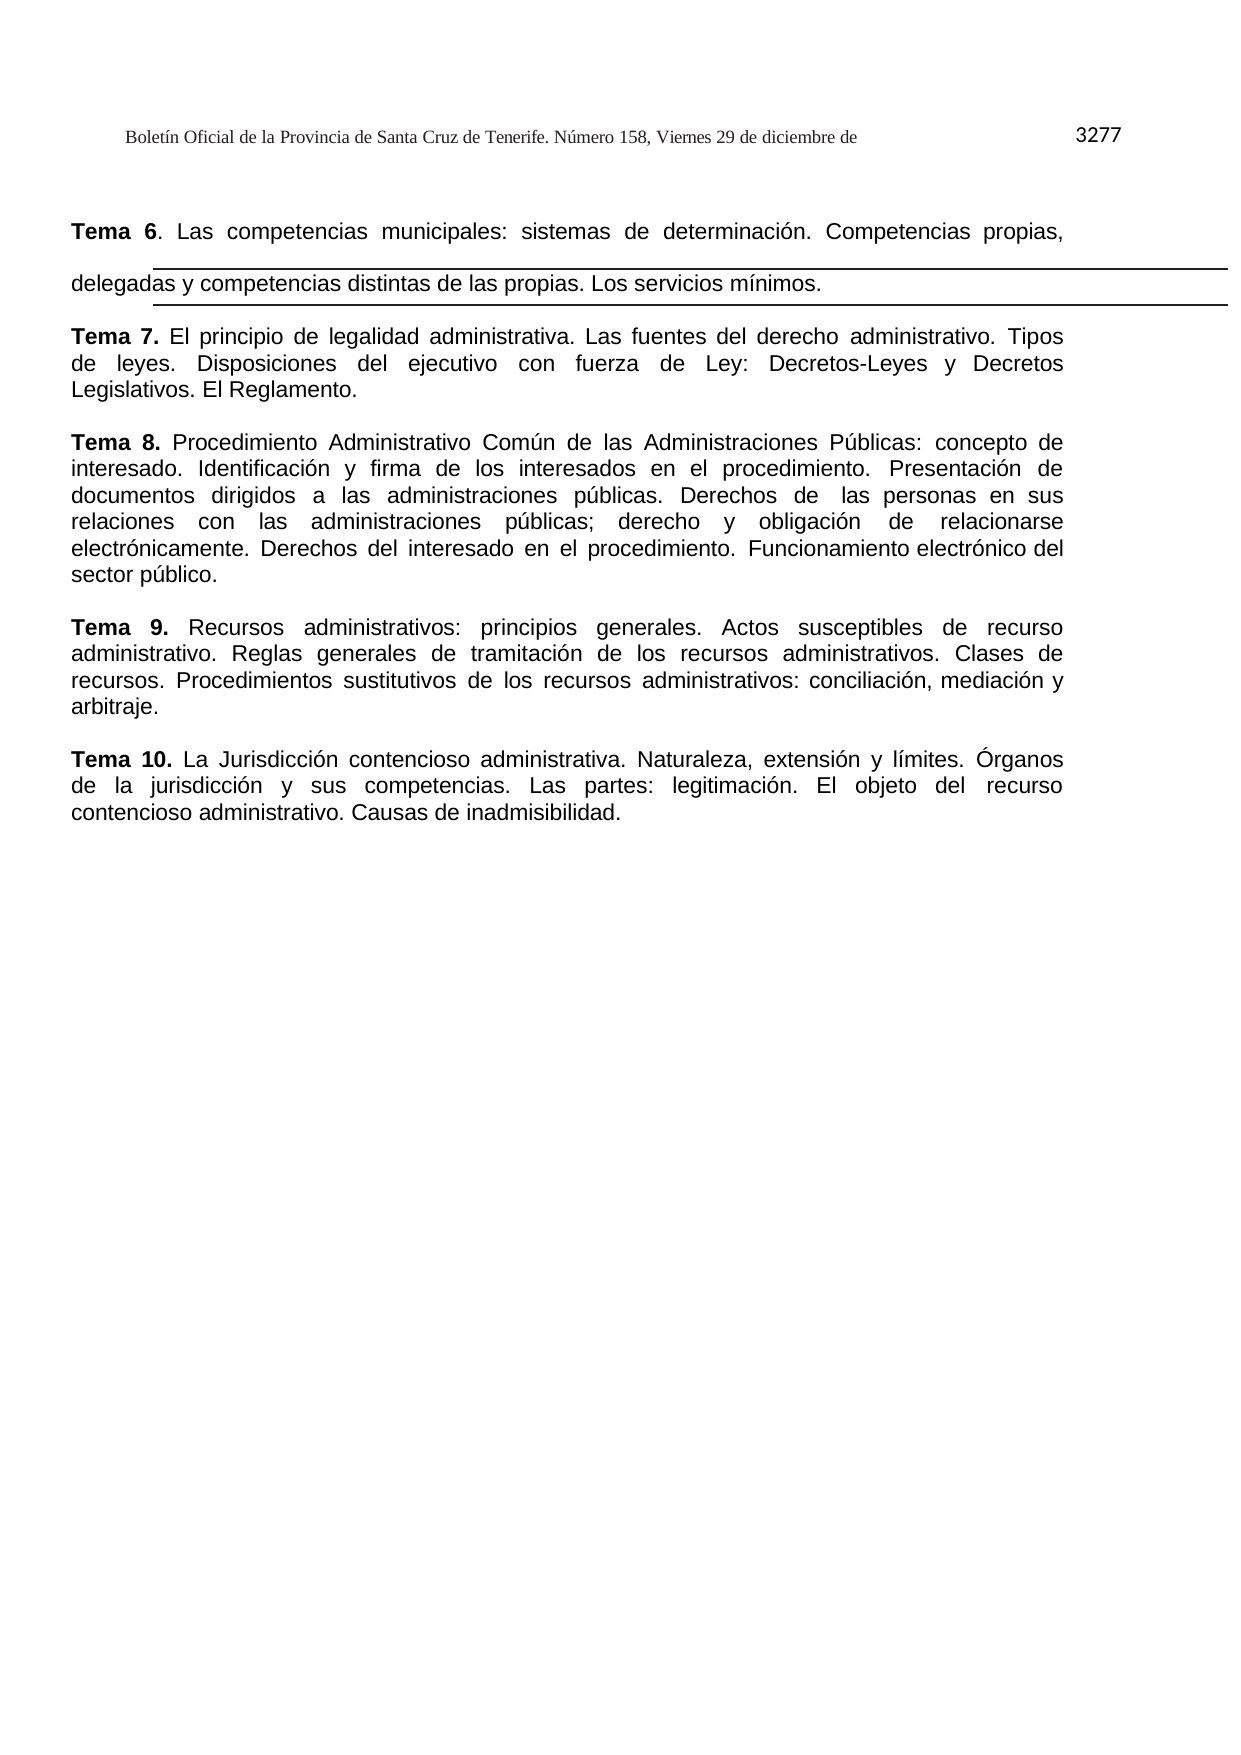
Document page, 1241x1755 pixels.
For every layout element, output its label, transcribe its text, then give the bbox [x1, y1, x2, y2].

text Tema 9. Recursos administrativos: principios generales. Actos susceptibles de recurso administrativo. Reglas generales de tramitación de los recursos administrativos. Clases de recursos. Procedimientos sustitutivos de los recursos administrativos: conciliación, mediación y arbitraje. [71, 614, 1064, 719]
text Tema 10. La Jurisdicción contencioso administrativa. Naturaleza, extensión y límites. Órganos de la jurisdicción y sus competencias. Las partes: legitimación. El objeto del recurso contencioso administrativo. Causas de inadmisibilidad. [71, 746, 1064, 825]
text Tema 8. Procedimiento Administrativo Común de las Administraciones Públicas: concepto de interesado. Identificación y firma de los interesados en el procedimiento. Presentación de documentos dirigidos a las administraciones públicas. Derechos de las personas en sus relaciones con las administraciones públicas; derecho y obligación de relacionarse electrónicamente. Derechos del interesado en el procedimiento. Funcionamiento electrónico del sector público. [71, 429, 1064, 587]
text Tema 7. El principio de legalidad administrativa. Las fuentes del derecho administrativo. Tipos de leyes. Disposiciones del ejecutivo con fuerza de Ley: Decretos-Leyes y Decretos Legislativos. El Reglamento. [71, 323, 1064, 402]
text Tema 6. Las competencias municipales: sistemas de determinación. Competencias propias, delegadas y competencias distintas de las propias. Los servicios mínimos. [71, 218, 1064, 297]
